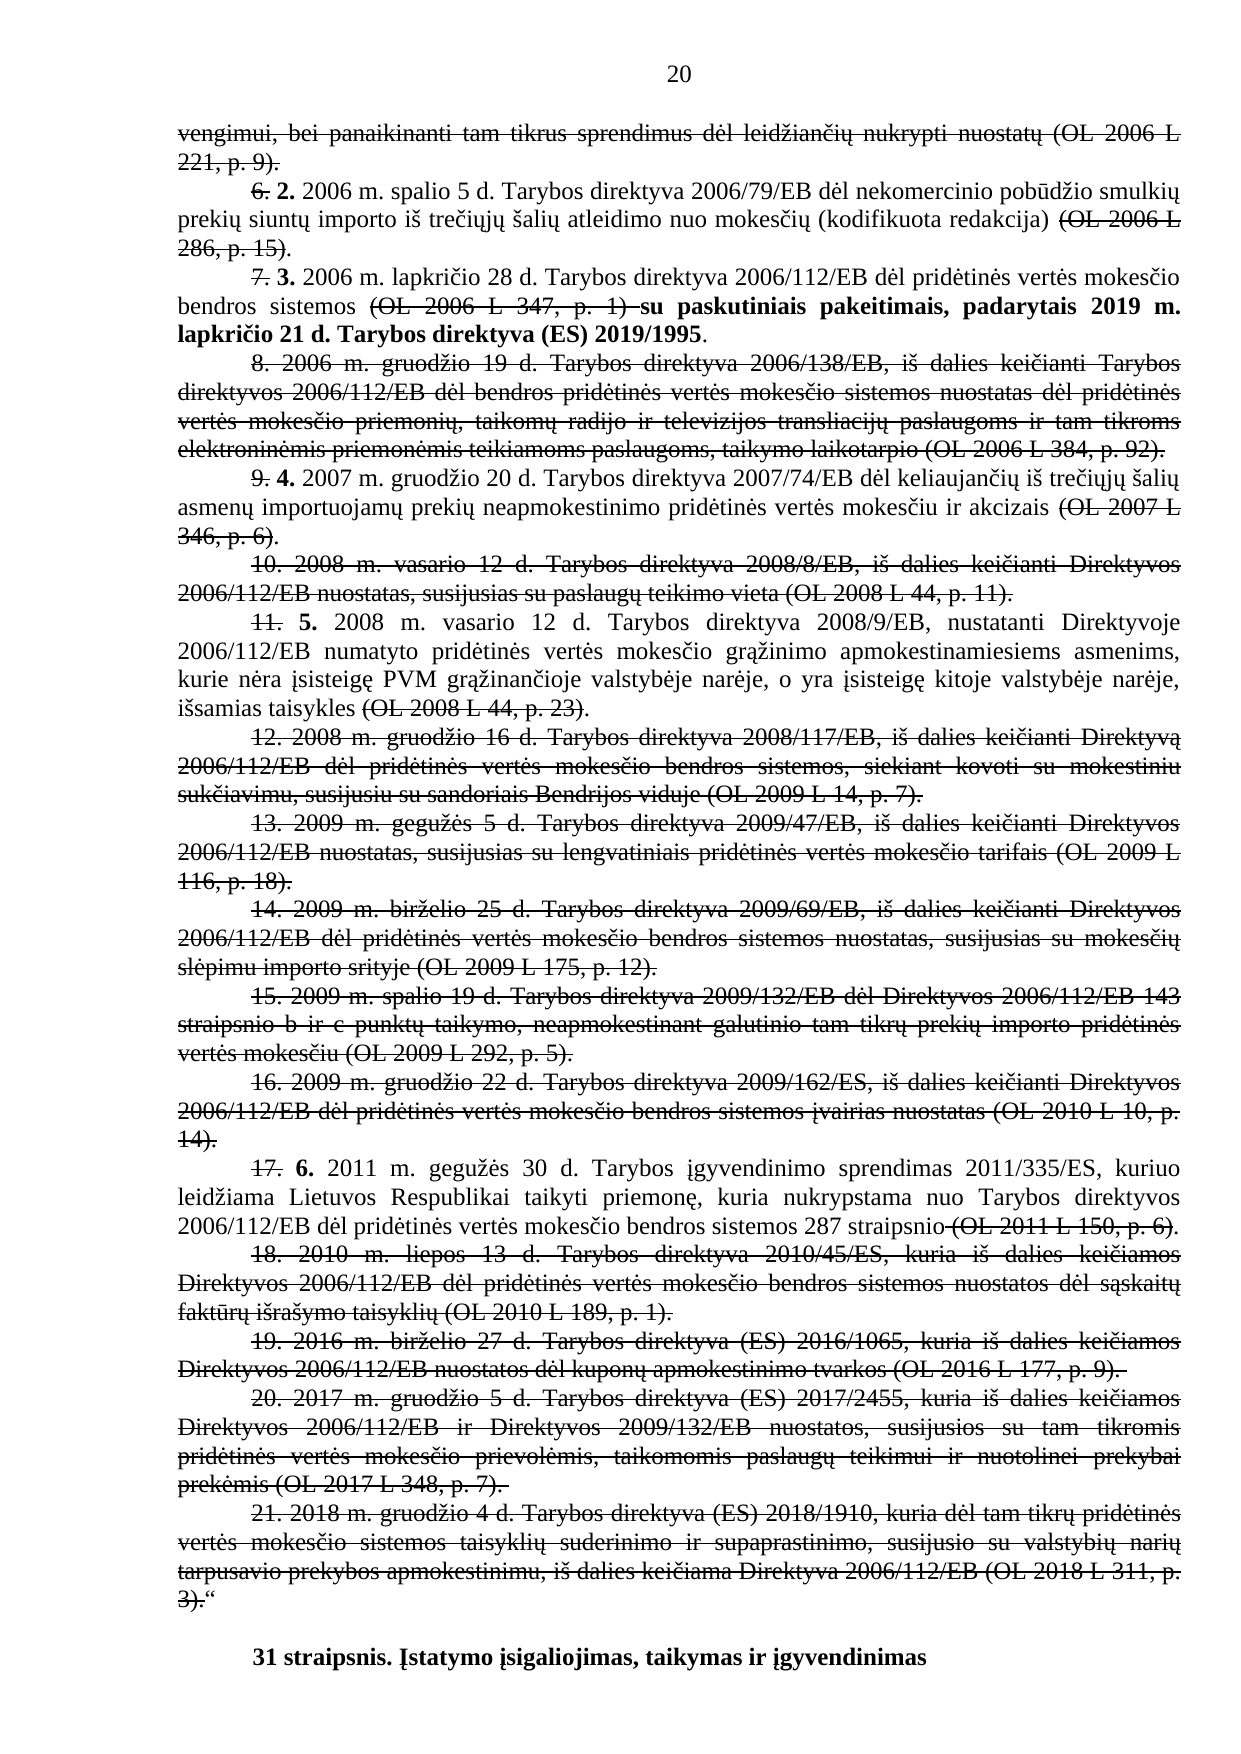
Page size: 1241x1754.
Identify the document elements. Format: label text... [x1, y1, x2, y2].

text 20. 2017 m. gruodžio 5 d. Tarybos direktyva (ES) 2017/2455, kuria iš dalies keičiamos Direktyvos 2006/112/EB ir Direktyvos 2009/132/EB nuostatos, susijusios su tam tikromis pridėtinės vertės mokesčio prievolėmis, taikomomis paslaugų teikimui ir nuotolinei prekybai prekėmis (OL 2017 L 348, p. 7). [177, 1457, 1181, 1498]
text 6. 2. 2006 m. spalio 5 d. Tarybos direktyva 2006/79/EB dėl nekomercinio pobūdžio smulkių prekių siuntų importo iš trečiųjų šalių atleidimo nuo mokesčių (kodifikuota redakcija) (OL 2006 L 286, p. 15). [177, 176, 1181, 262]
text 12. 2008 m. gruodžio 16 d. Tarybos direktyva 2008/117/EB, iš dalies keičianti Direktyvą 2006/112/EB dėl pridėtinės vertės mokesčio bendros sistemos, siekiant kovoti su mokestiniu sukčiavimu, susijusiu su sandoriais Bendrijos viduje (OL 2009 L 14, p. 7). [177, 722, 1181, 766]
text 16. 2009 m. gruodžio 22 d. Tarybos direktyva 2009/162/ES, iš dalies keičianti Direktyvos 2006/112/EB dėl pridėtinės vertės mokesčio bendros sistemos įvairias nuostatas (OL 2010 L 10, p. 14). [177, 1067, 1181, 1153]
text 18. 2010 m. liepos 13 d. Tarybos direktyva 2010/45/ES, kuria iš dalies keičiamos Direktyvos 2006/112/EB dėl pridėtinės vertės mokesčio bendros sistemos nuostatos dėl sąskaitų faktūrų išrašymo taisyklių (OL 2010 L 189, p. 1). [177, 1239, 1181, 1284]
text 21. 2018 m. gruodžio 4 d. Tarybos direktyva (ES) 2018/1910, kuria dėl tam tikrų pridėtinės vertės mokesčio sistemos taisyklių suderinimo ir supaprastinimo, susijusio su valstybių narių tarpusavio prekybos apmokestinimu, iš dalies keičiama Direktyva 2006/112/EB (OL 2018 L 311, p. 3).“ [177, 1572, 1181, 1613]
text 14. 2009 m. birželio 25 d. Tarybos direktyva 2009/69/EB, iš dalies keičianti Direktyvos 2006/112/EB dėl pridėtinės vertės mokesčio bendros sistemos nuostatas, susijusias su mokesčių slėpimu importo srityje (OL 2009 L 175, p. 12). [177, 894, 1181, 939]
text 20. 2017 m. gruodžio 5 d. Tarybos direktyva (ES) 2017/2455, kuria iš dalies keičiamos Direktyvos 2006/112/EB ir Direktyvos 2009/132/EB nuostatos, susijusios su tam tikromis pridėtinės vertės mokesčio prievolėmis, taikomomis paslaugų teikimui ir nuotolinei prekybai prekėmis (OL 2017 L 348, p. 7). [177, 1429, 1181, 1456]
text 5. 2006 m. liepos 24 d. Tarybos direktyva 2006/69/EB iš dalies keičianti Direktyvos 77/388/EEB nuostatas, susijusias su tam tikromis priemonėmis, kuriomis siekiama supaprastinti apmokestinimo pridėtinės vertės mokesčiu tvarką ir padėti užkirsti kelią mokesčių slėpimui ar vengimui, bei panaikinanti tam tikrus sprendimus dėl leidžiančių nukrypti nuostatų (OL 2006 L 221, p. 9). [177, 135, 1181, 176]
text 5. 2006 m. liepos 24 d. Tarybos direktyva 2006/69/EB iš dalies keičianti Direktyvos 77/388/EEB nuostatas, susijusias su tam tikromis priemonėmis, kuriomis siekiama supaprastinti apmokestinimo pridėtinės vertės mokesčiu tvarką ir padėti užkirsti kelią mokesčių slėpimui ar vengimui, bei panaikinanti tam tikrus sprendimus dėl leidžiančių nukrypti nuostatų (OL 2006 L 221, p. 9). [177, 118, 1181, 134]
text 11. 5. 2008 m. vasario 12 d. Tarybos direktyva 2008/9/EB, nustatanti Direktyvoje 2006/112/EB numatyto pridėtinės vertės mokesčio grąžinimo apmokestinamiesiems asmenims, kurie nėra įsisteigę PVM grąžinančioje valstybėje narėje, o yra įsisteigę kitoje valstybėje narėje, išsamias taisykles (OL 2008 L 44, p. 23). [177, 607, 1181, 722]
text 14. 2009 m. birželio 25 d. Tarybos direktyva 2009/69/EB, iš dalies keičianti Direktyvos 2006/112/EB dėl pridėtinės vertės mokesčio bendros sistemos nuostatas, susijusias su mokesčių slėpimu importo srityje (OL 2009 L 175, p. 12). [177, 940, 1181, 981]
text 12. 2008 m. gruodžio 16 d. Tarybos direktyva 2008/117/EB, iš dalies keičianti Direktyvą 2006/112/EB dėl pridėtinės vertės mokesčio bendros sistemos, siekiant kovoti su mokestiniu sukčiavimu, susijusiu su sandoriais Bendrijos viduje (OL 2009 L 14, p. 7). [177, 767, 1181, 808]
text 21. 2018 m. gruodžio 4 d. Tarybos direktyva (ES) 2018/1910, kuria dėl tam tikrų pridėtinės vertės mokesčio sistemos taisyklių suderinimo ir supaprastinimo, susijusio su valstybių narių tarpusavio prekybos apmokestinimu, iš dalies keičiama Direktyva 2006/112/EB (OL 2018 L 311, p. 3).“ [177, 1498, 1181, 1543]
text 20. 2017 m. gruodžio 5 d. Tarybos direktyva (ES) 2017/2455, kuria iš dalies keičiamos Direktyvos 2006/112/EB ir Direktyvos 2009/132/EB nuostatos, susijusios su tam tikromis pridėtinės vertės mokesčio prievolėmis, taikomomis paslaugų teikimui ir nuotolinei prekybai prekėmis (OL 2017 L 348, p. 7). [177, 1383, 1181, 1428]
text 13. 2009 m. gegužės 5 d. Tarybos direktyva 2009/47/EB, iš dalies keičianti Direktyvos 2006/112/EB nuostatas, susijusias su lengvatiniais pridėtinės vertės mokesčio tarifais (OL 2009 L 116, p. 18). [177, 854, 1181, 894]
text 19. 2016 m. birželio 27 d. Tarybos direktyva (ES) 2016/1065, kuria iš dalies keičiamos Direktyvos 2006/112/EB nuostatos dėl kuponų apmokestinimo tvarkos (OL 2016 L 177, p. 9). [177, 1326, 1181, 1383]
text 10. 2008 m. vasario 12 d. Tarybos direktyva 2008/8/EB, iš dalies keičianti Direktyvos 2006/112/EB nuostatas, susijusias su paslaugų teikimo vieta (OL 2008 L 44, p. 11). [177, 549, 1181, 607]
text 17. 6. 2011 m. gegužės 30 d. Tarybos įgyvendinimo sprendimas 2011/335/ES, kuriuo leidžiama Lietuvos Respublikai taikyti priemonę, kuria nukrypstama nuo Tarybos direktyvos 2006/112/EB dėl pridėtinės vertės mokesčio bendros sistemos 287 straipsnio (OL 2011 L 150, p. 6). [177, 1153, 1181, 1239]
text 31 straipsnis. Įstatymo įsigaliojimas, taikymas ir įgyvendinimas [177, 1642, 1181, 1671]
text 13. 2009 m. gegužės 5 d. Tarybos direktyva 2009/47/EB, iš dalies keičianti Direktyvos 2006/112/EB nuostatas, susijusias su lengvatiniais pridėtinės vertės mokesčio tarifais (OL 2009 L 116, p. 18). [177, 808, 1181, 853]
text 8. 2006 m. gruodžio 19 d. Tarybos direktyva 2006/138/EB, iš dalies keičianti Tarybos direktyvos 2006/112/EB dėl bendros pridėtinės vertės mokesčio sistemos nuostatas dėl pridėtinės vertės mokesčio priemonių, taikomų radijo ir televizijos transliacijų paslaugoms ir tam tikroms elektroninėmis priemonėmis teikiamoms paslaugoms, taikymo laikotarpio (OL 2006 L 384, p. 92). [177, 394, 1181, 421]
text 8. 2006 m. gruodžio 19 d. Tarybos direktyva 2006/138/EB, iš dalies keičianti Tarybos direktyvos 2006/112/EB dėl bendros pridėtinės vertės mokesčio sistemos nuostatas dėl pridėtinės vertės mokesčio priemonių, taikomų radijo ir televizijos transliacijų paslaugoms ir tam tikroms elektroninėmis priemonėmis teikiamoms paslaugoms, taikymo laikotarpio (OL 2006 L 384, p. 92). [177, 422, 1181, 463]
text 18. 2010 m. liepos 13 d. Tarybos direktyva 2010/45/ES, kuria iš dalies keičiamos Direktyvos 2006/112/EB dėl pridėtinės vertės mokesčio bendros sistemos nuostatos dėl sąskaitų faktūrų išrašymo taisyklių (OL 2010 L 189, p. 1). [177, 1285, 1181, 1326]
text 7. 3. 2006 m. lapkričio 28 d. Tarybos direktyva 2006/112/EB dėl pridėtinės vertės mokesčio bendros sistemos (OL 2006 L 347, p. 1) su paskutiniais pakeitimais, padarytais 2019 m. lapkričio 21 d. Tarybos direktyva (ES) 2019/1995. [177, 262, 1181, 348]
text 8. 2006 m. gruodžio 19 d. Tarybos direktyva 2006/138/EB, iš dalies keičianti Tarybos direktyvos 2006/112/EB dėl bendros pridėtinės vertės mokesčio sistemos nuostatas dėl pridėtinės vertės mokesčio priemonių, taikomų radijo ir televizijos transliacijų paslaugoms ir tam tikroms elektroninėmis priemonėmis teikiamoms paslaugoms, taikymo laikotarpio (OL 2006 L 384, p. 92). [177, 348, 1181, 393]
text 15. 2009 m. spalio 19 d. Tarybos direktyva 2009/132/EB dėl Direktyvos 2006/112/EB 143 straipsnio b ir c punktų taikymo, neapmokestinant galutinio tam tikrų prekių importo pridėtinės vertės mokesčiu (OL 2009 L 292, p. 5). [177, 981, 1181, 1025]
text 9. 4. 2007 m. gruodžio 20 d. Tarybos direktyva 2007/74/EB dėl keliaujančių iš trečiųjų šalių asmenų importuojamų prekių neapmokestinimo pridėtinės vertės mokesčiu ir akcizais (OL 2007 L 346, p. 6). [177, 463, 1181, 549]
text 15. 2009 m. spalio 19 d. Tarybos direktyva 2009/132/EB dėl Direktyvos 2006/112/EB 143 straipsnio b ir c punktų taikymo, neapmokestinant galutinio tam tikrų prekių importo pridėtinės vertės mokesčiu (OL 2009 L 292, p. 5). [177, 1026, 1181, 1067]
text 21. 2018 m. gruodžio 4 d. Tarybos direktyva (ES) 2018/1910, kuria dėl tam tikrų pridėtinės vertės mokesčio sistemos taisyklių suderinimo ir supaprastinimo, susijusio su valstybių narių tarpusavio prekybos apmokestinimu, iš dalies keičiama Direktyva 2006/112/EB (OL 2018 L 311, p. 3).“ [177, 1544, 1181, 1571]
